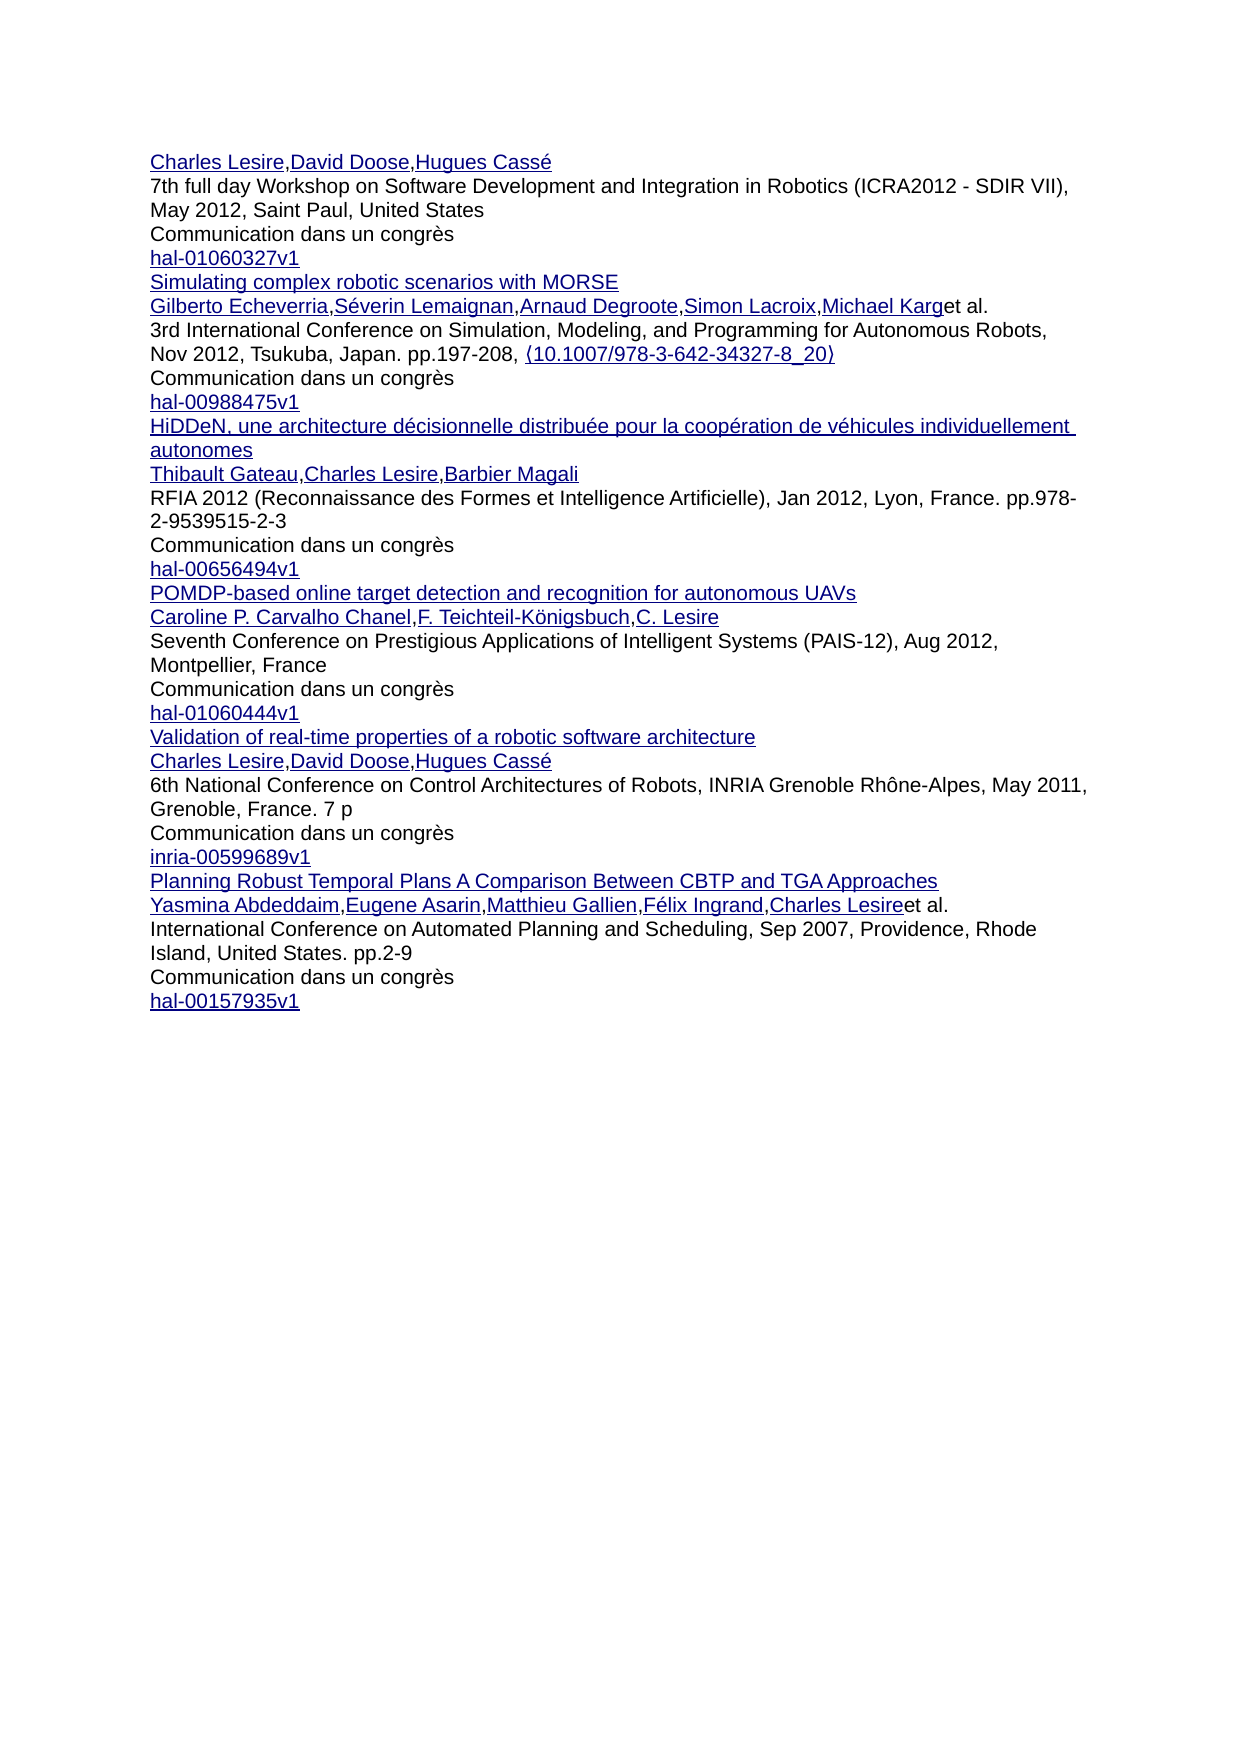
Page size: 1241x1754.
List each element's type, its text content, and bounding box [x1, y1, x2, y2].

table_cell Charles Lesire,David Doose,Hugues Cassé 7th full day Workshop on Software Development and Integration in Robotics (ICRA2012 - SDIR VII), May 2012, Saint Paul, United States Communication dans un congrès hal-01060327v1 [150, 150, 1090, 270]
table_cell POMDP-based online target detection and recognition for autonomous UAVs Caroline P. Carvalho Chanel,F. Teichteil-Königsbuch,C. Lesire Seventh Conference on Prestigious Applications of Intelligent Systems (PAIS-12), Aug 2012, Montpellier, France Communication dans un congrès hal-01060444v1 [150, 581, 1090, 725]
table_cell Simulating complex robotic scenarios with MORSE Gilberto Echeverria,Séverin Lemaignan,Arnaud Degroote,Simon Lacroix,Michael Karget al. 3rd International Conference on Simulation, Modeling, and Programming for Autonomous Robots, Nov 2012, Tsukuba, Japan. pp.197-208, ⟨10.1007/978-3-642-34327-8_20⟩ Communication dans un congrès hal-00988475v1 [150, 270, 1090, 413]
table_cell Validation of real-time properties of a robotic software architecture Charles Lesire,David Doose,Hugues Cassé 6th National Conference on Control Architectures of Robots, INRIA Grenoble Rhône-Alpes, May 2011, Grenoble, France. 7 p Communication dans un congrès inria-00599689v1 [150, 725, 1090, 869]
table_cell HiDDeN, une architecture décisionnelle distribuée pour la coopération de véhicules individuellement autonomes Thibault Gateau,Charles Lesire,Barbier Magali RFIA 2012 (Reconnaissance des Formes et Intelligence Artificielle), Jan 2012, Lyon, France. pp.978-2-9539515-2-3 Communication dans un congrès hal-00656494v1 [150, 414, 1090, 581]
table_cell Planning Robust Temporal Plans A Comparison Between CBTP and TGA Approaches Yasmina Abdeddaim,Eugene Asarin,Matthieu Gallien,Félix Ingrand,Charles Lesireet al. International Conference on Automated Planning and Scheduling, Sep 2007, Providence, Rhode Island, United States. pp.2-9 Communication dans un congrès hal-00157935v1 [150, 869, 1090, 1012]
